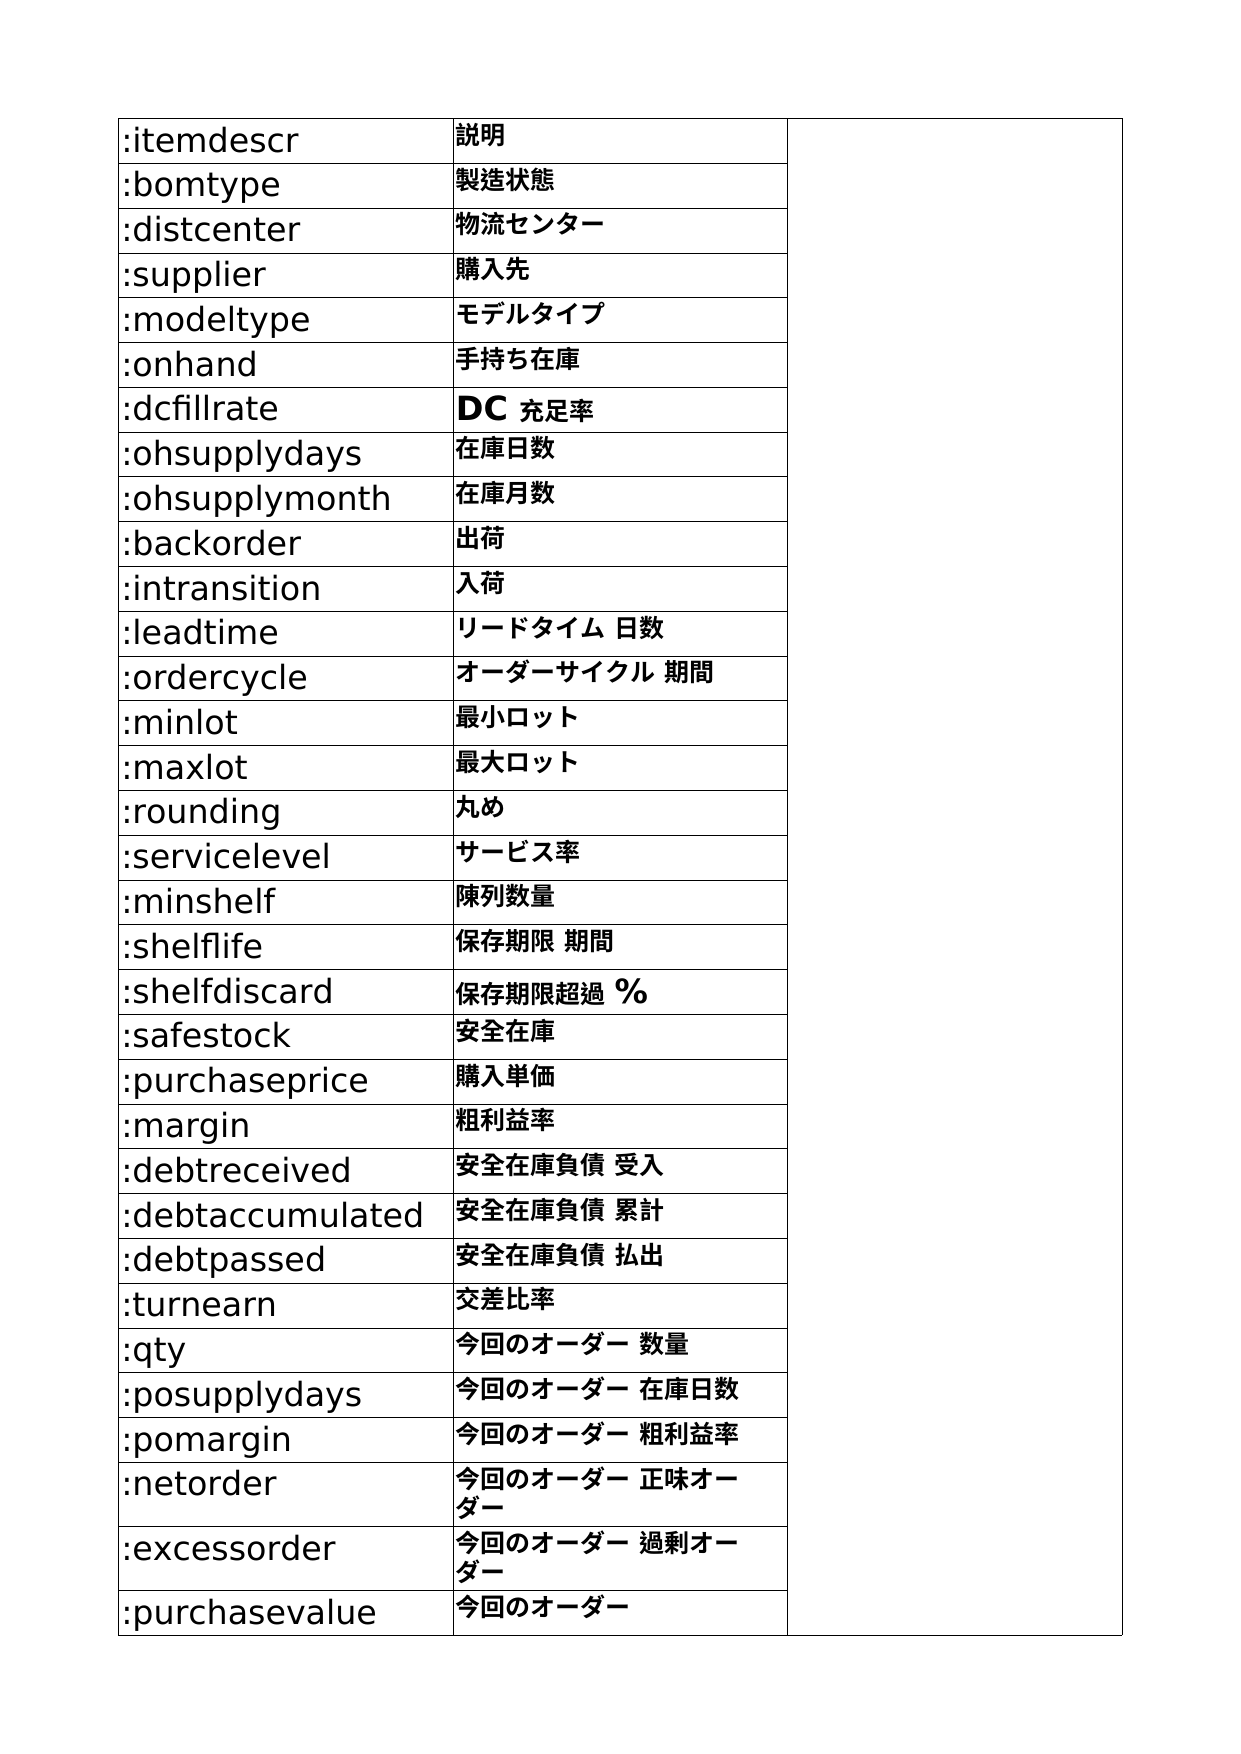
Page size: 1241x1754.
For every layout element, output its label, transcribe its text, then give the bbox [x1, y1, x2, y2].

table_cell :qty [119, 1329, 453, 1372]
table_cell :ohsupplydays [119, 433, 453, 476]
table_cell 交差比率 [454, 1284, 787, 1327]
table_cell 今回のオーダー 正味オーダー [454, 1463, 787, 1526]
table_cell :minshelf [119, 881, 453, 924]
table_cell :purchasevalue [119, 1591, 453, 1635]
table_cell :ordercycle [119, 657, 453, 700]
table_cell :purchaseprice [119, 1060, 453, 1103]
table_cell 在庫日数 [454, 433, 787, 476]
table_cell :safestock [119, 1015, 453, 1059]
table_cell :modeltype [119, 298, 453, 342]
table_cell 購入先 [454, 254, 787, 297]
table_cell 丸め [454, 791, 787, 835]
table_cell 今回のオーダー [454, 1591, 787, 1635]
table_cell :pomargin [119, 1418, 453, 1462]
table_cell 製造状態 [454, 164, 787, 208]
table_cell :leadtime [119, 612, 453, 656]
table_cell 最大ロット [454, 746, 787, 790]
table_cell :backorder [119, 522, 453, 566]
table_cell :turnearn [119, 1284, 453, 1327]
table_cell 今回のオーダー 過剰オーダー [454, 1527, 787, 1590]
table_cell :dcfillrate [119, 388, 453, 432]
table_cell オーダーサイクル 期間 [454, 657, 787, 700]
table_cell 在庫月数 [454, 477, 787, 521]
table_cell :maxlot [119, 746, 453, 790]
table_cell 安全在庫負債 払出 [454, 1239, 787, 1283]
table_cell 物流センター [454, 209, 787, 252]
table_cell :excessorder [119, 1527, 453, 1590]
table_cell :margin [119, 1105, 453, 1148]
table_cell 粗利益率 [454, 1105, 787, 1148]
table_cell :distcenter [119, 209, 453, 252]
table_cell 安全在庫負債 累計 [454, 1194, 787, 1238]
table_cell :netorder [119, 1463, 453, 1526]
table_cell [788, 119, 1122, 1635]
table_cell 今回のオーダー 数量 [454, 1329, 787, 1372]
table_cell :debtaccumulated [119, 1194, 453, 1238]
table_cell リードタイム 日数 [454, 612, 787, 656]
table_cell :servicelevel [119, 836, 453, 879]
table_cell DC 充足率 [454, 388, 787, 432]
table_cell 陳列数量 [454, 881, 787, 924]
table_cell 安全在庫 [454, 1015, 787, 1059]
table_cell 保存期限超過 % [454, 970, 787, 1014]
table_cell :debtpassed [119, 1239, 453, 1283]
table_cell 今回のオーダー 在庫日数 [454, 1373, 787, 1417]
table_cell :shelflife [119, 925, 453, 969]
table_cell サービス率 [454, 836, 787, 879]
table_cell :onhand [119, 343, 453, 387]
table_cell 手持ち在庫 [454, 343, 787, 387]
table_cell :ohsupplymonth [119, 477, 453, 521]
table_cell :shelfdiscard [119, 970, 453, 1014]
table_cell :rounding [119, 791, 453, 835]
table_cell 保存期限 期間 [454, 925, 787, 969]
table_cell :bomtype [119, 164, 453, 208]
table_cell 安全在庫負債 受入 [454, 1149, 787, 1193]
table_cell :supplier [119, 254, 453, 297]
table_cell :intransition [119, 567, 453, 611]
table_cell 出荷 [454, 522, 787, 566]
table_cell 最小ロット [454, 701, 787, 745]
table_cell :itemdescr [119, 119, 453, 163]
table_cell 今回のオーダー 粗利益率 [454, 1418, 787, 1462]
table_cell 入荷 [454, 567, 787, 611]
table_cell :minlot [119, 701, 453, 745]
table_cell :debtreceived [119, 1149, 453, 1193]
table_cell :posupplydays [119, 1373, 453, 1417]
table_cell 購入単価 [454, 1060, 787, 1103]
table_cell モデルタイプ [454, 298, 787, 342]
table_cell 説明 [454, 119, 787, 163]
